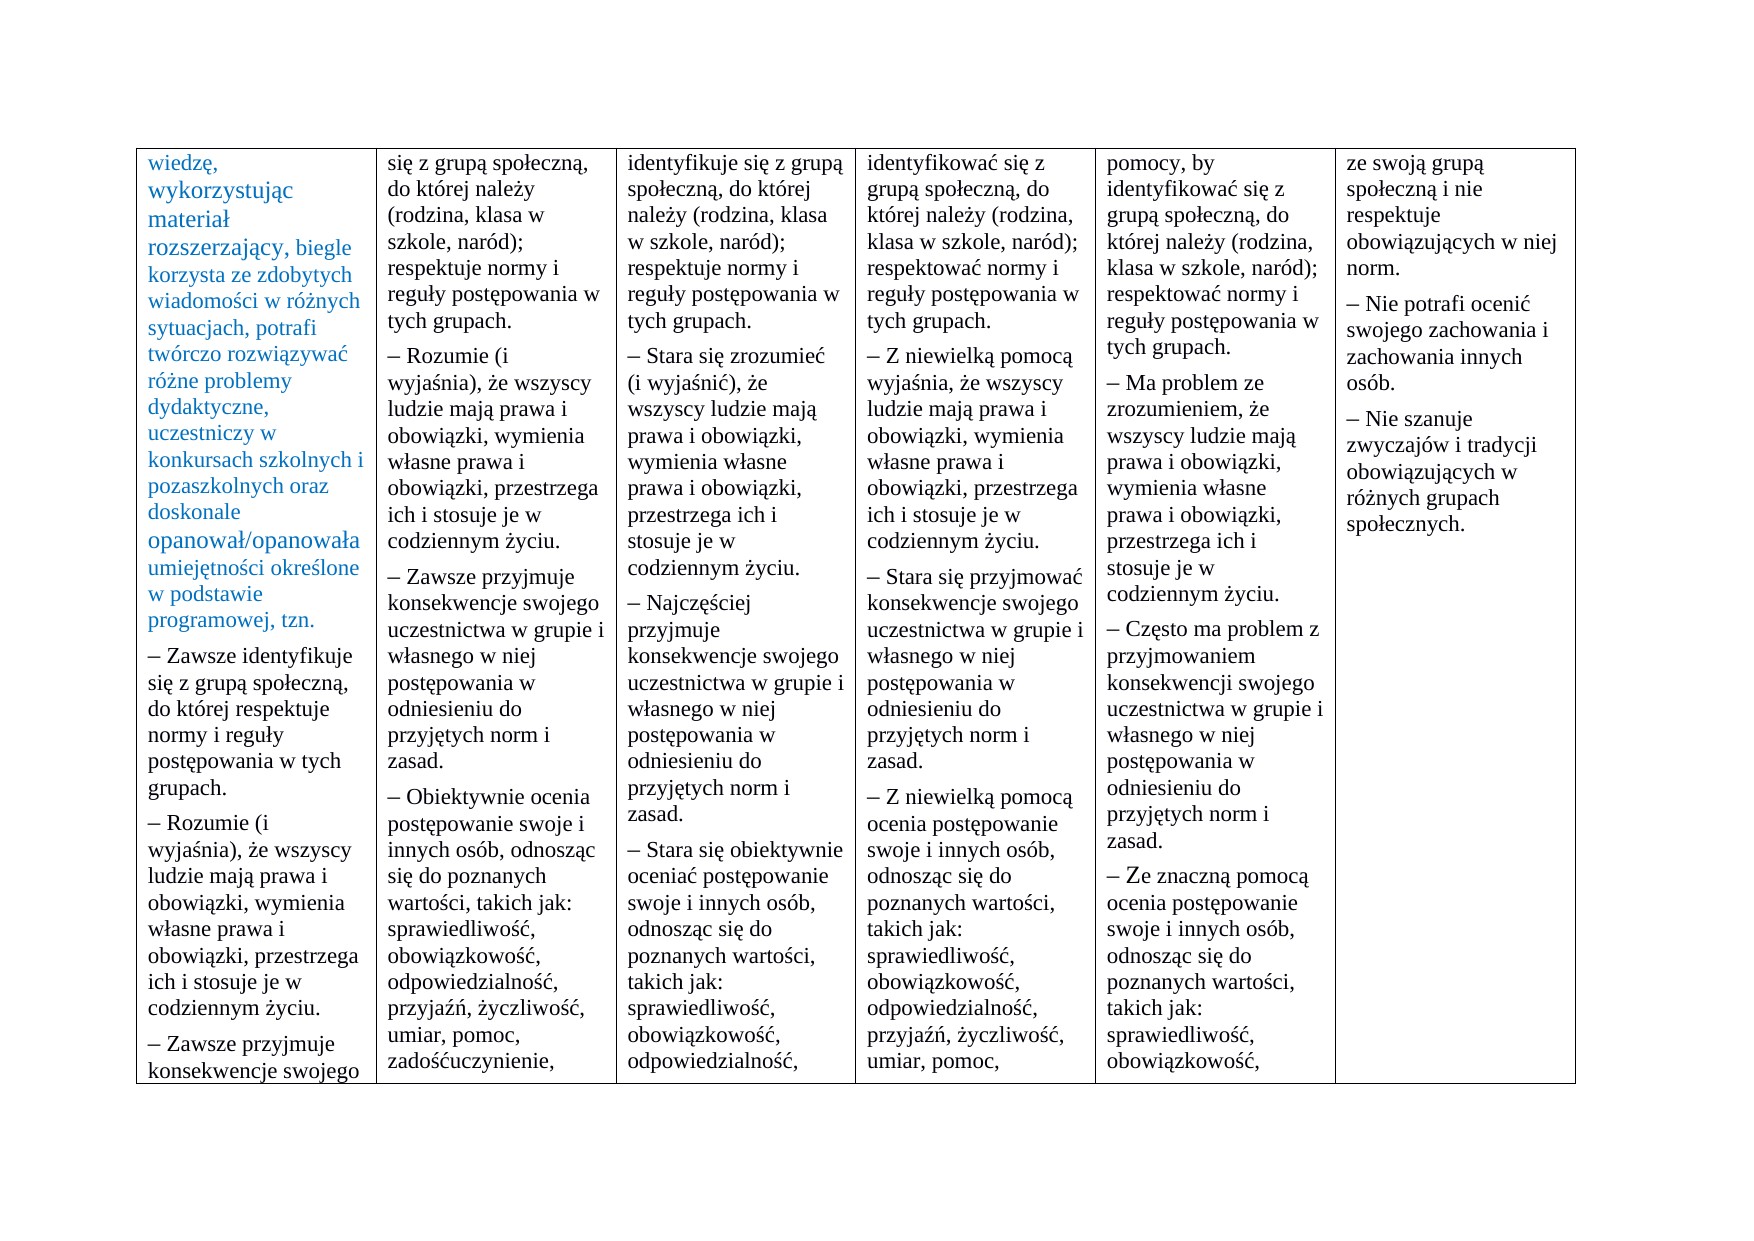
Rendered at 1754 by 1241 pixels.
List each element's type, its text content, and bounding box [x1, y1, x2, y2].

table_cell się z grupą społeczną, do której należy (rodzina, klasa w szkole, naród); respektuje normy i reguły postępowania w tych grupach. – Rozumie (i wyjaśnia), że wszyscy ludzie mają prawa i obowiązki, wymienia własne prawa i obowiązki, przestrzega ich i stosuje je w codziennym życiu. – Zawsze przyjmuje konsekwencje swojego uczestnictwa w grupie i własnego w niej postępowania w odniesieniu do przyjętych norm i zasad. – Obiektywnie ocenia postępowanie swoje i innych osób, odnosząc się do poznanych wartości, takich jak: sprawiedliwość, obowiązkowość, odpowiedzialność, przyjaźń, życzliwość, umiar, pomoc, zadośćuczynienie, [377, 149, 616, 1083]
table_cell wiedzę, wykorzystując materiał rozszerzający, biegle korzysta ze zdobytych wiadomości w różnych sytuacjach, potrafi twórczo rozwiązywać różne problemy dydaktyczne, uczestniczy w konkursach szkolnych i pozaszkolnych oraz doskonale opanował/opanowała umiejętności określone w podstawie programowej, tzn. – Zawsze identyfikuje się z grupą społeczną, do której respektuje normy i reguły postępowania w tych grupach. – Rozumie (i wyjaśnia), że wszyscy ludzie mają prawa i obowiązki, wymienia własne prawa i obowiązki, przestrzega ich i stosuje je w codziennym życiu. – Zawsze przyjmuje konsekwencje swojego [137, 149, 376, 1083]
table_cell pomocy, by identyfikować się z grupą społeczną, do której należy (rodzina, klasa w szkole, naród); respektować normy i reguły postępowania w tych grupach. – Ma problem ze zrozumieniem, że wszyscy ludzie mają prawa i obowiązki, wymienia własne prawa i obowiązki, przestrzega ich i stosuje je w codziennym życiu. – Często ma problem z przyjmowaniem konsekwencji swojego uczestnictwa w grupie i własnego w niej postępowania w odniesieniu do przyjętych norm i zasad. – Ze znaczną pomocą ocenia postępowanie swoje i innych osób, odnosząc się do poznanych wartości, takich jak: sprawiedliwość, obowiązkowość, [1096, 149, 1335, 1083]
table_cell identyfikować się z grupą społeczną, do której należy (rodzina, klasa w szkole, naród); respektować normy i reguły postępowania w tych grupach. – Z niewielką pomocą wyjaśnia, że wszyscy ludzie mają prawa i obowiązki, wymienia własne prawa i obowiązki, przestrzega ich i stosuje je w codziennym życiu. – Stara się przyjmować konsekwencje swojego uczestnictwa w grupie i własnego w niej postępowania w odniesieniu do przyjętych norm i zasad. – Z niewielką pomocą ocenia postępowanie swoje i innych osób, odnosząc się do poznanych wartości, takich jak: sprawiedliwość, obowiązkowość, odpowiedzialność, przyjaźń, życzliwość, umiar, pomoc, [856, 149, 1095, 1083]
table_cell ze swoją grupą społeczną i nie respektuje obowiązujących w niej norm. – Nie potrafi ocenić swojego zachowania i zachowania innych osób. – Nie szanuje zwyczajów i tradycji obowiązujących w różnych grupach społecznych. [1336, 149, 1575, 1083]
table_cell identyfikuje się z grupą społeczną, do której należy (rodzina, klasa w szkole, naród); respektuje normy i reguły postępowania w tych grupach. – Stara się zrozumieć (i wyjaśnić), że wszyscy ludzie mają prawa i obowiązki, wymienia własne prawa i obowiązki, przestrzega ich i stosuje je w codziennym życiu. – Najczęściej przyjmuje konsekwencje swojego uczestnictwa w grupie i własnego w niej postępowania w odniesieniu do przyjętych norm i zasad. – Stara się obiektywnie oceniać postępowanie swoje i innych osób, odnosząc się do poznanych wartości, takich jak: sprawiedliwość, obowiązkowość, odpowiedzialność, [617, 149, 855, 1083]
